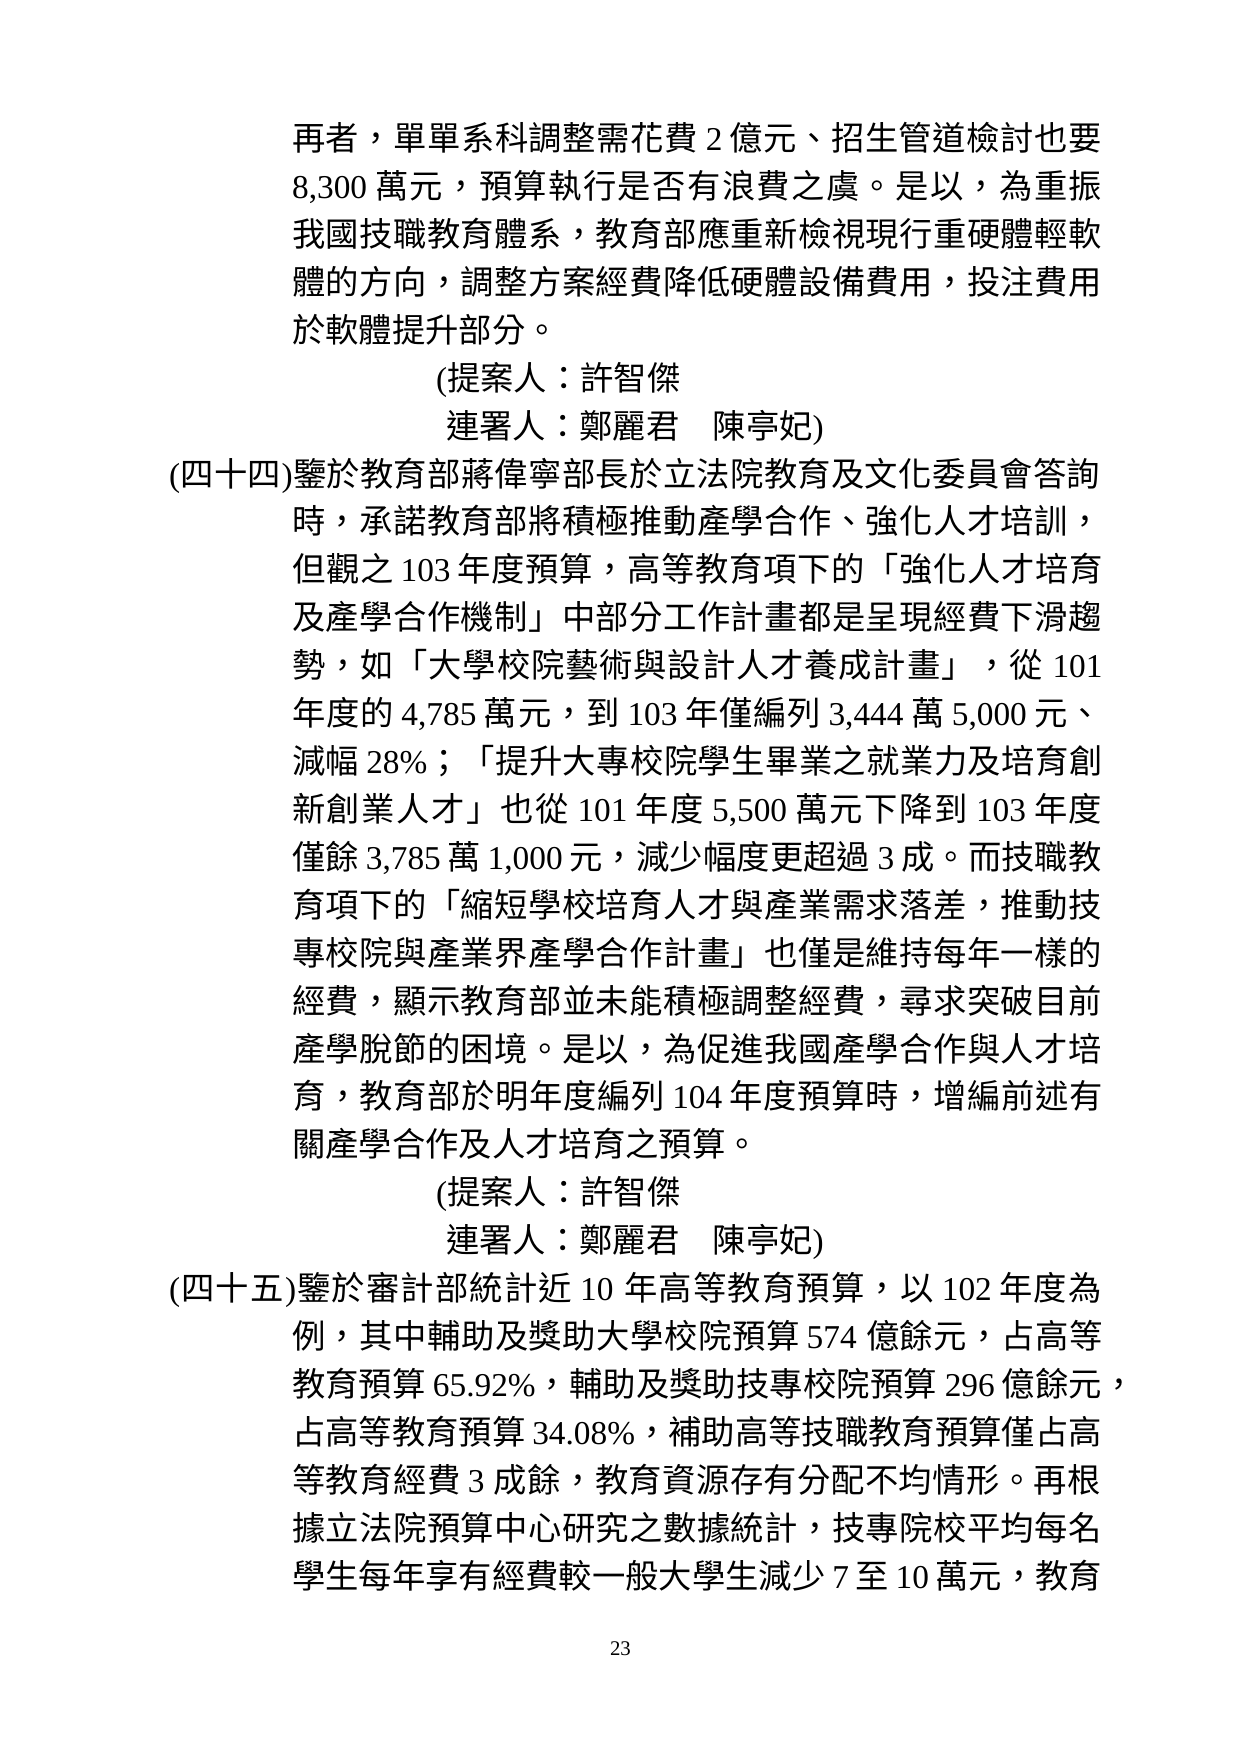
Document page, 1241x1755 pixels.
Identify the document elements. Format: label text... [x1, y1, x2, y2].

text 連署人：鄭麗君 陳亭妃) [136, 400, 1104, 448]
text (提案人：許智傑 [136, 1166, 1104, 1214]
text (四十四)鑒於教育部蔣偉寧部長於立法院教育及文化委員會答詢時，承諾教育部將積極推動產學合作、強化人才培訓，但觀之103年度預算，高等教育項下的「強化人才培育及產學合作機制」中部分工作計畫都是呈現經費下滑趨勢，如「大學校院藝術與設計人才養成計畫」，從101年度的4,785萬元，到103年僅編列3,444萬5,000元、減幅28%；「提升大專校院學生畢業之就業力及培育創新創業人才」也從101年度5,500萬元下降到103年度僅餘3,785萬1,000元，減少幅度更超過3成。而技職教育項下的「縮短學校培育人才與產業需求落差，推動技專校院與產業界產學合作計畫」也僅是維持每年一樣的經費，顯示教育部並未能積極調整經費，尋求突破目前產學脫節的困境。是以，為促進我國產學合作與人才培育，教育部於明年度編列104年度預算時，增編前述有關產學合作及人才培育之預算。 [169, 448, 1102, 1166]
text 連署人：鄭麗君 陳亭妃) [136, 1214, 1104, 1262]
text (四十五)鑒於審計部統計近10 年高等教育預算，以102年度為例，其中輔助及獎助大學校院預算574 億餘元，占高等教育預算65.92%，輔助及獎助技專校院預算296億餘元，占高等教育預算34.08%，補助高等技職教育預算僅占高等教育經費3 成餘，教育資源存有分配不均情形。再根據立法院預算中心研究之數據統計，技專院校平均每名學生每年享有經費較一般大學生減少7至10萬元，教育M型化使得社會M型化之不公平現象更難扭轉，教育資源偏向一般大學，技專院校出現崩解危機。教育部應平衡技專院校與大學院校之經費補助狀況，有效訓練產業界所需之專業人才，促進大專院校畢業生之就業能力。 [169, 1262, 1102, 1598]
text (四十三)鑒於教育部第2期技職教育再造方案總經費為202億8,950萬元，計畫期程自102年至106年，其中有高達80億元用於設備更新，只有54億元是用於實務增能，是否有過於著重設備而忽略學生技能之培訓，令人質疑。再者，單單系科調整需花費2億元、招生管道檢討也要8,300萬元，預算執行是否有浪費之虞。是以，為重振我國技職教育體系，教育部應重新檢視現行重硬體輕軟體的方向，調整方案經費降低硬體設備費用，投注費用於軟體提升部分。 [169, 112, 1102, 352]
text (提案人：許智傑 [136, 352, 1104, 400]
